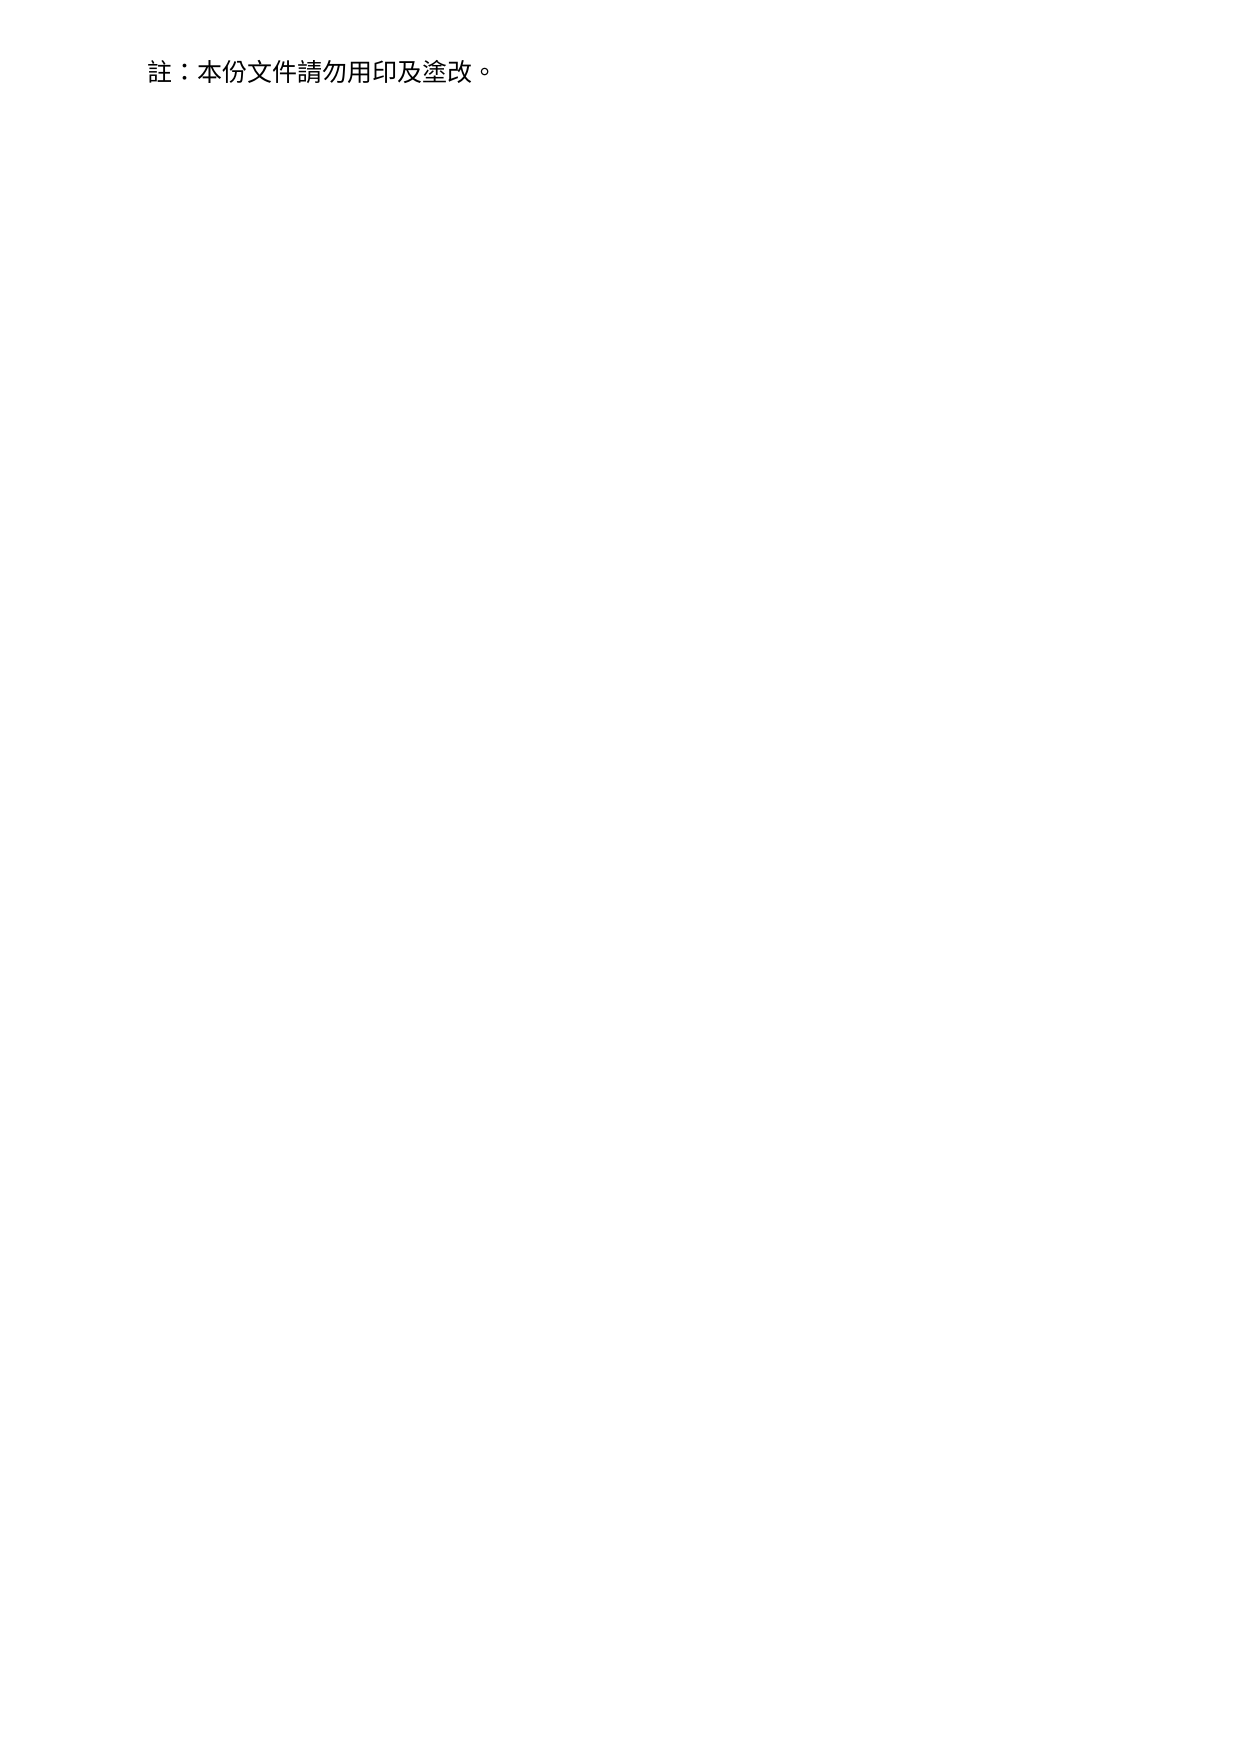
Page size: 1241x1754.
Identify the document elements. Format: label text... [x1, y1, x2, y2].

text 註：本份文件請勿用印及塗改。 [148, 52, 1181, 89]
